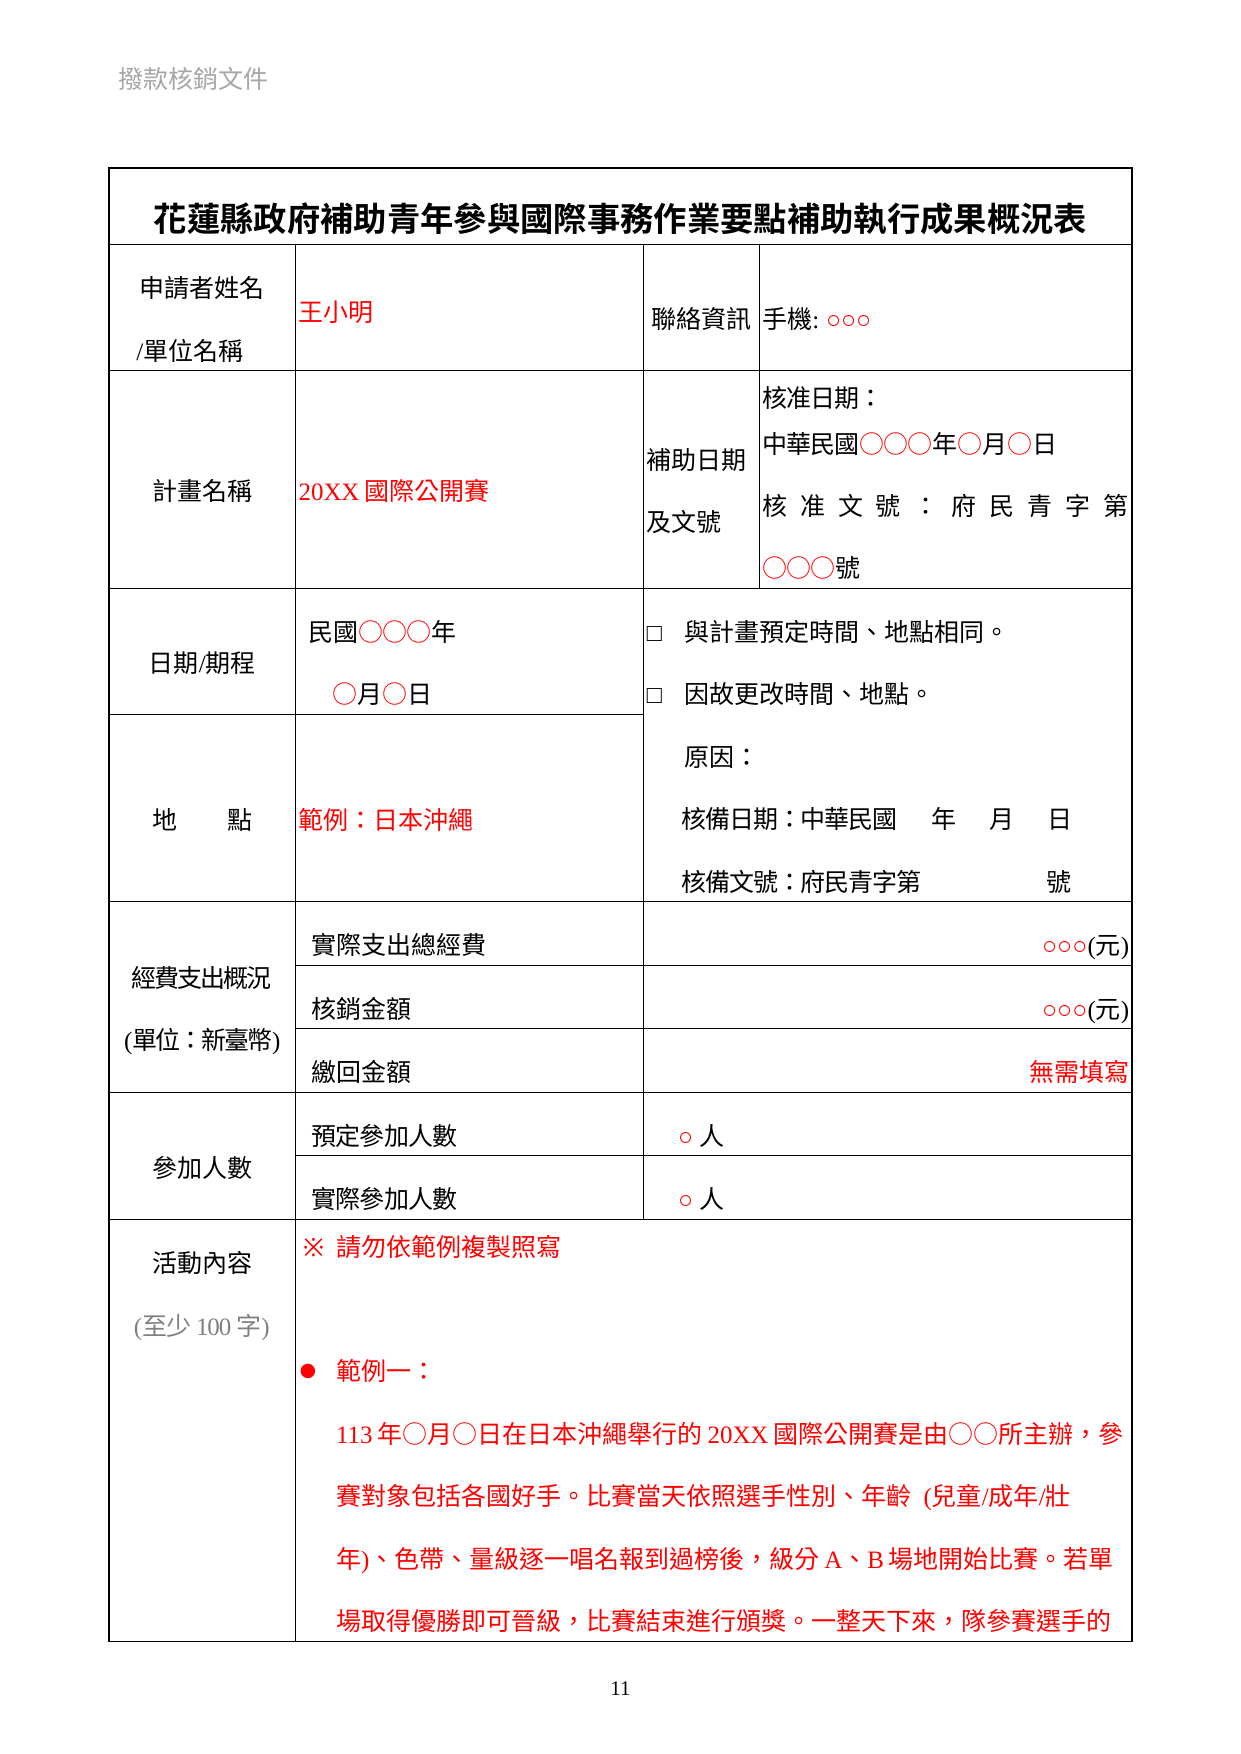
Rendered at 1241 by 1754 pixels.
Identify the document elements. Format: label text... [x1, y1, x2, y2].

table_cell 核銷金額 [296, 966, 643, 1028]
table_cell 參加人數 [110, 1093, 295, 1219]
table_cell 20XX國際公開賽 [296, 371, 643, 588]
table_cell 預定參加人數 [296, 1093, 643, 1155]
table_cell ○ 人 [644, 1093, 1131, 1155]
table_cell 繳回金額 [296, 1029, 643, 1092]
table_cell ○ 人 [644, 1156, 1131, 1219]
table_cell ○○○(元) [644, 966, 1131, 1028]
table_cell 民國○○○年○月○日 [296, 589, 643, 714]
table_cell 聯絡資訊 [644, 245, 759, 370]
table_cell 地 點 [110, 715, 295, 901]
table_cell 補助日期及文號 [644, 371, 759, 588]
table_cell 無需填寫 [644, 1029, 1131, 1092]
table_cell 王小明 [296, 245, 643, 370]
table_cell 範例：日本沖繩 [296, 715, 643, 901]
table_cell 實際支出總經費 [296, 902, 643, 965]
table_cell ○○○(元) [644, 902, 1131, 965]
table_cell 日期/期程 [110, 589, 295, 714]
table_cell 活動內容 (至少100字) [110, 1220, 295, 1641]
table_cell 與計畫預定時間、地點相同。 因故更改時間、地點。 原因： 核備日期：中華民國 年 月 日 核備文號：府民青字第 號 [644, 589, 1131, 901]
table_cell 計畫名稱 [110, 371, 295, 588]
table_cell 請勿依範例複製照寫 範例一： 113年○月○日在日本沖繩舉行的20XX國際公開賽是由○○所主辦，參賽對象包括各國好手。比賽當天依照選手性別、年齡 (兒童/成年/壯年)、色帶、量級逐一唱名報到過榜後，級分A、B場地開始比賽。若單場取得優勝即可晉級，比賽結束進行頒獎。一整天下來，隊參賽選手的 [296, 1220, 1131, 1641]
table_cell 經費支出概況 (單位：新臺幣) [110, 902, 295, 1092]
table_header 花蓮縣政府補助青年參與國際事務作業要點補助執行成果概況表 [110, 169, 1131, 244]
table_cell 實際參加人數 [296, 1156, 643, 1219]
table_cell 核准日期： 中華民國○○○年○月○日 核准文號：府民青字第 ○○○號 [760, 371, 1131, 588]
table_cell 申請者姓名 /單位名稱 [110, 245, 295, 370]
table_cell 手機: ○○○ [760, 245, 1131, 370]
